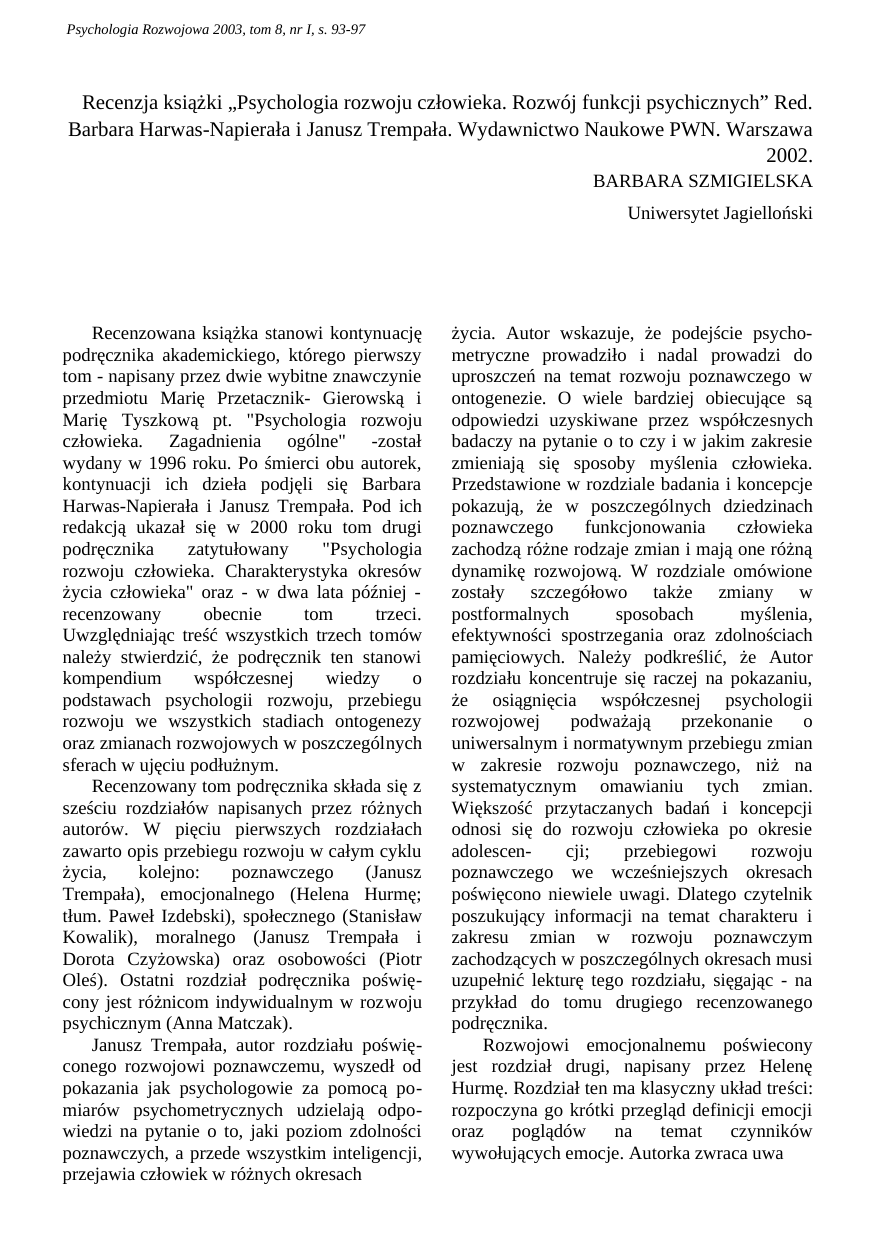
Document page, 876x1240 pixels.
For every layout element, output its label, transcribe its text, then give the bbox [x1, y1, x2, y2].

text Psychologia Rozwojowa 2003, tom 8, nr I, s. 93-97 [66, 21, 394, 37]
text Recenzowana książka stanowi kontynu­ację podręcznika akademickiego, którego pierwszy tom - napisany przez dwie wybitne znawczynie przedmiotu Marię Przetacznik- Gierowską i Marię Tyszkową pt. "Psycholo­gia rozwoju człowieka. Zagadnienia ogólne" -został wydany w 1996 roku. Po śmierci obu autorek, kontynuacji ich dzieła podjęli się Barbara Harwas-Napierała i Janusz Trem­pała. Pod ich redakcją ukazał się w 2000 roku tom drugi podręcznika zatytułowany "Psy­chologia rozwoju człowieka. Charakterystyka okresów życia człowieka" oraz - w dwa lata później - recenzowany obecnie tom trzeci. Uwzględniając treść wszystkich trzech to­mów należy stwierdzić, że podręcznik ten stanowi kompendium współczesnej wiedzy o podstawach psychologii rozwoju, przebiegu rozwoju we wszystkich stadiach ontogenezy oraz zmianach rozwojowych w poszczegól­nych sferach w ujęciu podłużnym. [62, 322, 422, 775]
text życia. Autor wskazuje, że podejście psycho- metryczne prowadziło i nadal prowadzi do uproszczeń na temat rozwoju poznawczego w ontogenezie. O wiele bardziej obiecujące są odpowiedzi uzyskiwane przez współcze­snych badaczy na pytanie o to czy i w jakim zakresie zmieniają się sposoby myślenia człowieka. Przedstawione w rozdziale bada­nia i koncepcje pokazują, że w poszczegól­nych dziedzinach poznawczego funkcjo­nowania człowieka zachodzą różne rodzaje zmian i mają one różną dynamikę rozwo­jową. W rozdziale omówione zostały szcze­gółowo także zmiany w postformalnych sposobach myślenia, efektywności spostrze­gania oraz zdolnościach pamięciowych. Na­leży podkreślić, że Autor rozdziału koncen­truje się raczej na pokazaniu, że osiągnięcia współczesnej psychologii rozwojowej pod­ważają przekonanie o uniwersalnym i nor­matywnym przebiegu zmian w zakresie rozwoju poznawczego, niż na systematycz­nym omawianiu tych zmian. Większość przytaczanych badań i koncepcji odnosi się do rozwoju człowieka po okresie adolescen- cji; przebiegowi rozwoju poznawczego we wcześniejszych okresach poświęcono nie­wiele uwagi. Dlatego czytelnik poszukujący informacji na temat charakteru i zakresu zmian w rozwoju poznawczym zachodzących w poszczególnych okresach musi uzupełnić lekturę tego rozdziału, sięgając - na przykład do tomu drugiego recenzowanego podręcz­nika. [451, 322, 813, 1034]
subtitle Recenzja książki „Psychologia rozwoju człowieka. Rozwój funkcji psychicznych” Red. Barbara Harwas-Napierała i Janusz Trempała. Wydawnictwo Naukowe PWN. Warszawa 2002. [62, 90, 813, 167]
text BARBARA SZMIGIELSKA [62, 169, 813, 191]
text Recenzowany tom podręcznika składa się z sześciu rozdziałów napisanych przez róż­nych autorów. W pięciu pierwszych rozdzia­łach zawarto opis przebiegu rozwoju w całym cyklu życia, kolejno: poznawczego (Janusz Trempała), emocjonalnego (Helena Hurmę; tłum. Paweł Izdebski), społecznego (Stani­sław Kowalik), moralnego (Janusz Trempała i Dorota Czyżowska) oraz osobowości (Piotr Oleś). Ostatni rozdział podręcznika poświę­cony jest różnicom indywidualnym w roz­woju psychicznym (Anna Matczak). [62, 775, 422, 1034]
text Uniwersytet Jagielloński [62, 202, 813, 223]
text Rozwojowi emocjonalnemu poświecony jest rozdział drugi, napisany przez Helenę Hurmę. Rozdział ten ma klasyczny układ tre­ści: rozpoczyna go krótki przegląd definicji emocji oraz poglądów na temat czynników wywołujących emocje. Autorka zwraca uwa­ [451, 1034, 813, 1163]
text Janusz Trempała, autor rozdziału poświę­conego rozwojowi poznawczemu, wyszedł od pokazania jak psychologowie za pomocą po­miarów psychometrycznych udzielają odpo­wiedzi na pytanie o to, jaki poziom zdolności poznawczych, a przede wszystkim inteligen­cji, przejawia człowiek w różnych okresach [62, 1034, 422, 1185]
